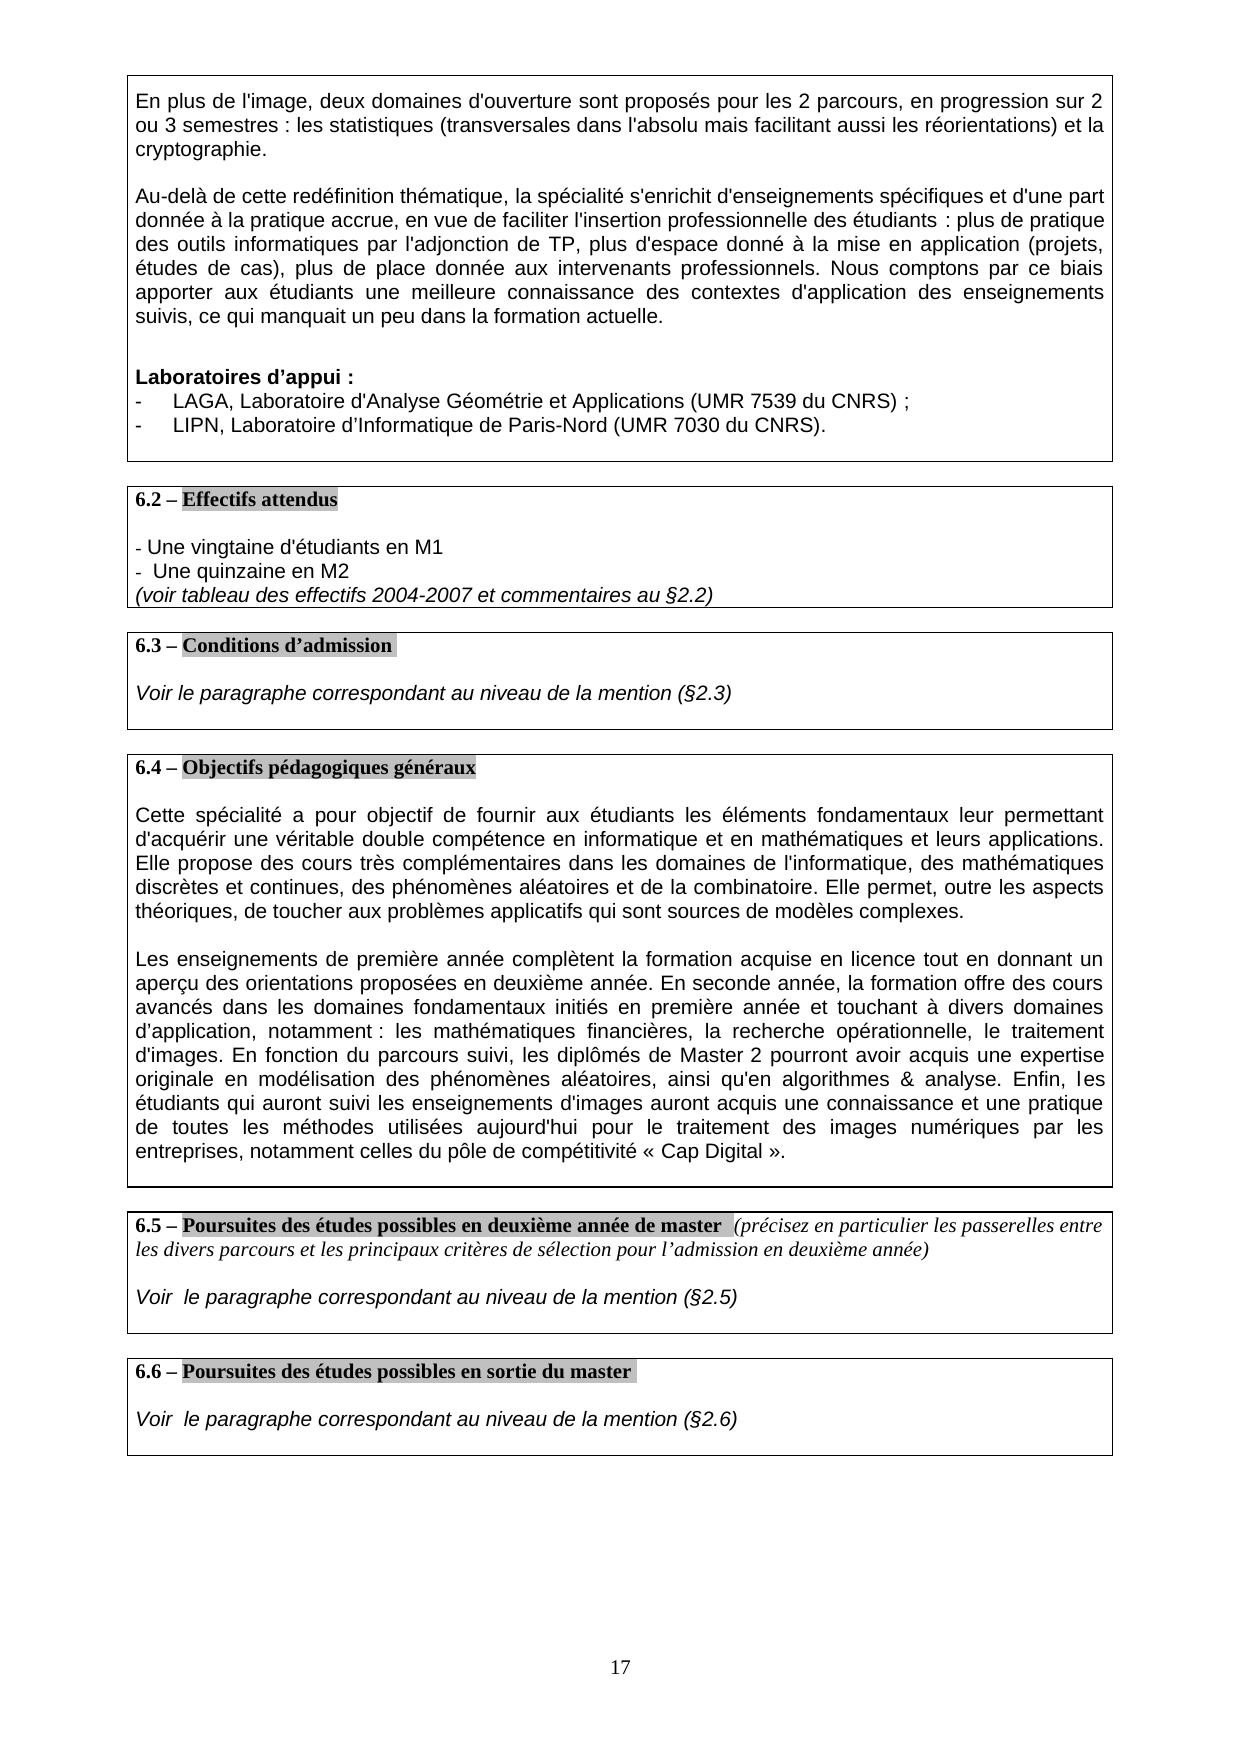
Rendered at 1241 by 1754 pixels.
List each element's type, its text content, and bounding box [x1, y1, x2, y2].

table_header 6.6 – Poursuites des études possibles en sortie du master Voir le paragraphe correspondant au niveau de la mention (§2.6) [128, 1359, 1112, 1455]
table_header 6.3 – Conditions d’admission Voir le paragraphe correspondant au niveau de la mention (§2.3) [128, 633, 1112, 729]
table_header En plus de l'image, deux domaines d'ouverture sont proposés pour les 2 parcours, en progression sur 2 ou 3 semestres : les statistiques (transversales dans l'absolu mais facilitant aussi les réorientations) et la cryptographie. Au-delà de cette redéfinition thématique, la spécialité s'enrichit d'enseignements spécifiques et d'une part donnée à la pratique accrue, en vue de faciliter l'insertion professionnelle des étudiants : plus de pratique des outils informatiques par l'adjonction de TP, plus d'espace donné à la mise en application (projets, études de cas), plus de place donnée aux intervenants professionnels. Nous comptons par ce biais apporter aux étudiants une meilleure connaissance des contextes d'application des enseignements suivis, ce qui manquait un peu dans la formation actuelle. Laboratoires d’appui : LAGA, Laboratoire d'Analyse Géométrie et Applications (UMR 7539 du CNRS) ; LIPN, Laboratoire d’Informatique de Paris-Nord (UMR 7030 du CNRS). [128, 76, 1112, 461]
table_header 6.2 – Effectifs attendus Une vingtaine d'étudiants en M1 Une quinzaine en M2 (voir tableau des effectifs 2004-2007 et commentaires au §2.2) [128, 487, 1112, 607]
table_header 6.5 – Poursuites des études possibles en deuxième année de master (précisez en particulier les passerelles entre les divers parcours et les principaux critères de sélection pour l’admission en deuxième année) Voir le paragraphe correspondant au niveau de la mention (§2.5) [128, 1213, 1112, 1333]
table_header 6.4 – Objectifs pédagogiques généraux Cette spécialité a pour objectif de fournir aux étudiants les éléments fondamentaux leur permettant d'acquérir une véritable double compétence en informatique et en mathématiques et leurs applications. Elle propose des cours très complémentaires dans les domaines de l'informatique, des mathématiques discrètes et continues, des phénomènes aléatoires et de la combinatoire. Elle permet, outre les aspects théoriques, de toucher aux problèmes applicatifs qui sont sources de modèles complexes. Les enseignements de première année complètent la formation acquise en licence tout en donnant un aperçu des orientations proposées en deuxième année. En seconde année, la formation offre des cours avancés dans les domaines fondamentaux initiés en première année et touchant à divers domaines d’application, notamment : les mathématiques financières, la recherche opérationnelle, le traitement d'images. En fonction du parcours suivi, les diplômés de Master 2 pourront avoir acquis une expertise originale en modélisation des phénomènes aléatoires, ainsi qu'en algorithmes & analyse. Enfin, les étudiants qui auront suivi les enseignements d'images auront acquis une connaissance et une pratique de toutes les méthodes utilisées aujourd'hui pour le traitement des images numériques par les entreprises, notamment celles du pôle de compétitivité « Cap Digital ». [128, 755, 1112, 1186]
